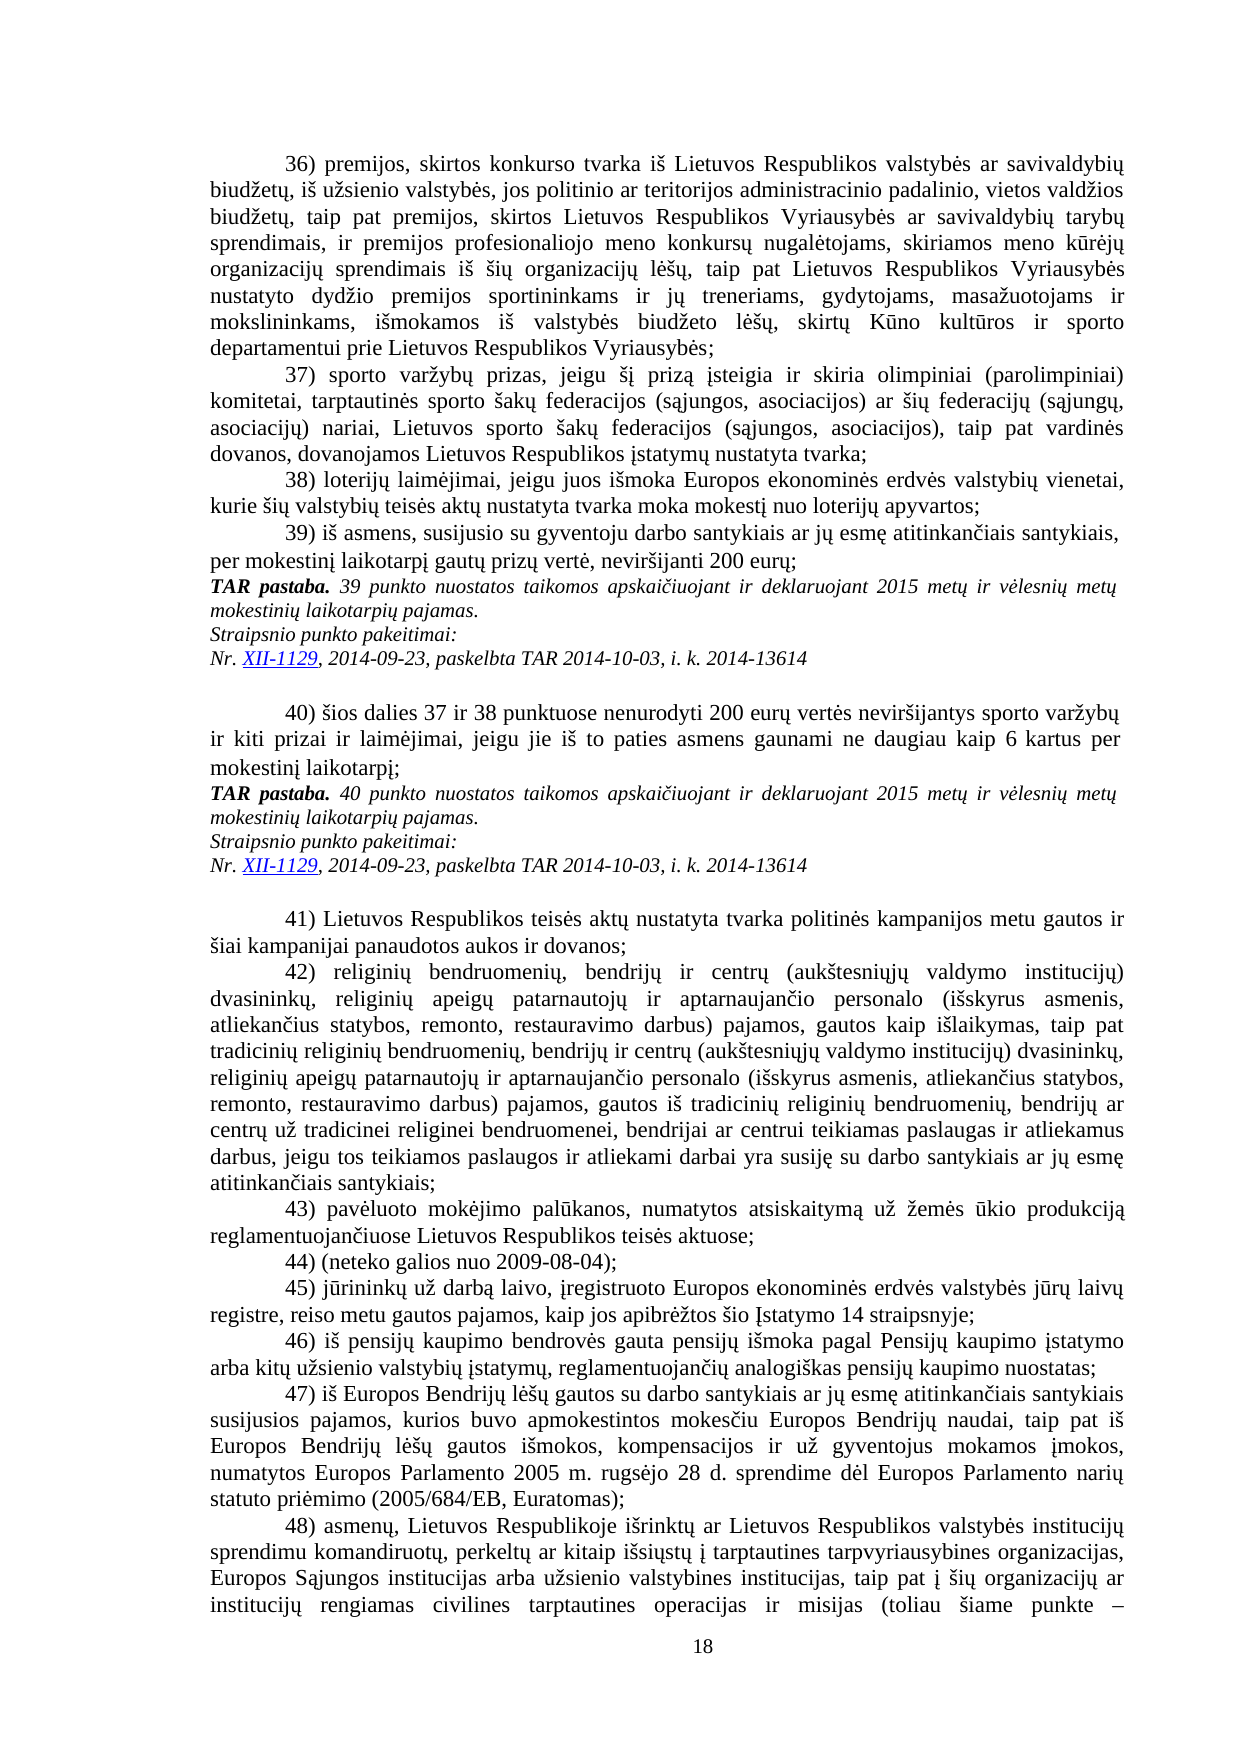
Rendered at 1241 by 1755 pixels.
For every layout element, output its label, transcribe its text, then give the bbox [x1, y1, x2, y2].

text 40) šios dalies 37 ir 38 punktuose nenurodyti 200 eurų vertės neviršijantys sporto varžybų ir kiti prizai ir laimėjimai, jeigu jie iš to paties asmens gaunami ne daugiau kaip 6 kartus per mokestinį laikotarpį; [210, 699, 1120, 781]
text TAR pastaba. 40 punkto nuostatos taikomos apskaičiuojant ir deklaruojant 2015 metų ir vėlesnių metų mokestinių laikotarpių pajamas. [210, 781, 1120, 829]
text 43) pavėluoto mokėjimo palūkanos, numatytos atsiskaitymą už žemės ūkio produkciją reglamentuojančiuose Lietuvos Respublikos teisės aktuose; [210, 1195, 1126, 1248]
text 41) Lietuvos Respublikos teisės aktų nustatyta tvarka politinės kampanijos metu gautos ir šiai kampanijai panaudotos aukos ir dovanos; [210, 906, 1126, 958]
text 42) religinių bendruomenių, bendrijų ir centrų (aukštesniųjų valdymo institucijų) dvasininkų, religinių apeigų patarnautojų ir aptarnaujančio personalo (išskyrus asmenis, atliekančius statybos, remonto, restauravimo darbus) pajamos, gautos kaip išlaikymas, taip pat tradicinių religinių bendruomenių, bendrijų ir centrų (aukštesniųjų valdymo institucijų) dvasininkų, religinių apeigų patarnautojų ir aptarnaujančio personalo (išskyrus asmenis, atliekančius statybos, remonto, restauravimo darbus) pajamos, gautos iš tradicinių religinių bendruomenių, bendrijų ar centrų už tradicinei religinei bendruomenei, bendrijai ar centrui teikiamas paslaugas ir atliekamus darbus, jeigu tos teikiamos paslaugos ir atliekami darbai yra susiję su darbo santykiais ar jų esmę atitinkančiais santykiais; [210, 958, 1126, 1195]
text Nr. XII-1129, 2014-09-23, paskelbta TAR 2014-10-03, i. k. 2014-13614 [210, 853, 1120, 877]
text 46) iš pensijų kaupimo bendrovės gauta pensijų išmoka pagal Pensijų kaupimo įstatymo arba kitų užsienio valstybių įstatymų, reglamentuojančių analogiškas pensijų kaupimo nuostatas; [210, 1327, 1126, 1380]
text 44) (neteko galios nuo 2009-08-04); [210, 1248, 1126, 1274]
text 47) iš Europos Bendrijų lėšų gautos su darbo santykiais ar jų esmę atitinkančiais santykiais susijusios pajamos, kurios buvo apmokestintos mokesčiu Europos Bendrijų naudai, taip pat iš Europos Bendrijų lėšų gautos išmokos, kompensacijos ir už gyventojus mokamos įmokos, numatytos Europos Parlamento 2005 m. rugsėjo 28 d. sprendime dėl Europos Parlamento narių statuto priėmimo (2005/684/EB, Euratomas); [210, 1380, 1126, 1512]
text 38) loterijų laimėjimai, jeigu juos išmoka Europos ekonominės erdvės valstybių vienetai, kurie šių valstybių teisės aktų nustatyta tvarka moka mokestį nuo loterijų apyvartos; [210, 466, 1126, 519]
text 39) iš asmens, susijusio su gyventoju darbo santykiais ar jų esmę atitinkančiais santykiais, per mokestinį laikotarpį gautų prizų vertė, neviršijanti 200 eurų; [210, 519, 1120, 574]
text Nr. XII-1129, 2014-09-23, paskelbta TAR 2014-10-03, i. k. 2014-13614 [210, 646, 1120, 670]
text 36) premijos, skirtos konkurso tvarka iš Lietuvos Respublikos valstybės ar savivaldybių biudžetų, iš užsienio valstybės, jos politinio ar teritorijos administracinio padalinio, vietos valdžios biudžetų, taip pat premijos, skirtos Lietuvos Respublikos Vyriausybės ar savivaldybių tarybų sprendimais, ir premijos profesionaliojo meno konkursų nugalėtojams, skiriamos meno kūrėjų organizacijų sprendimais iš šių organizacijų lėšų, taip pat Lietuvos Respublikos Vyriausybės nustatyto dydžio premijos sportininkams ir jų treneriams, gydytojams, masažuotojams ir mokslininkams, išmokamos iš valstybės biudžeto lėšų, skirtų Kūno kultūros ir sporto departamentui prie Lietuvos Respublikos Vyriausybės; [210, 150, 1126, 361]
text Straipsnio punkto pakeitimai: [210, 622, 1120, 646]
text Straipsnio punkto pakeitimai: [210, 829, 1120, 853]
text 45) jūrininkų už darbą laivo, įregistruoto Europos ekonominės erdvės valstybės jūrų laivų registre, reiso metu gautos pajamos, kaip jos apibrėžtos šio Įstatymo 14 straipsnyje; [210, 1274, 1126, 1327]
text 37) sporto varžybų prizas, jeigu šį prizą įsteigia ir skiria olimpiniai (parolimpiniai) komitetai, tarptautinės sporto šakų federacijos (sąjungos, asociacijos) ar šių federacijų (sąjungų, asociacijų) nariai, Lietuvos sporto šakų federacijos (sąjungos, asociacijos), taip pat vardinės dovanos, dovanojamos Lietuvos Respublikos įstatymų nustatyta tvarka; [210, 361, 1126, 466]
text 48) asmenų, Lietuvos Respublikoje išrinktų ar Lietuvos Respublikos valstybės institucijų sprendimu komandiruotų, perkeltų ar kitaip išsiųstų į tarptautines tarpvyriausybines organizacijas, Europos Sąjungos institucijas arba užsienio valstybines institucijas, taip pat į šių organizacijų ar institucijų rengiamas civilines tarptautines operacijas ir misijas (toliau šiame punkte – [210, 1512, 1126, 1617]
text TAR pastaba. 39 punkto nuostatos taikomos apskaičiuojant ir deklaruojant 2015 metų ir vėlesnių metų mokestinių laikotarpių pajamas. [210, 574, 1120, 622]
